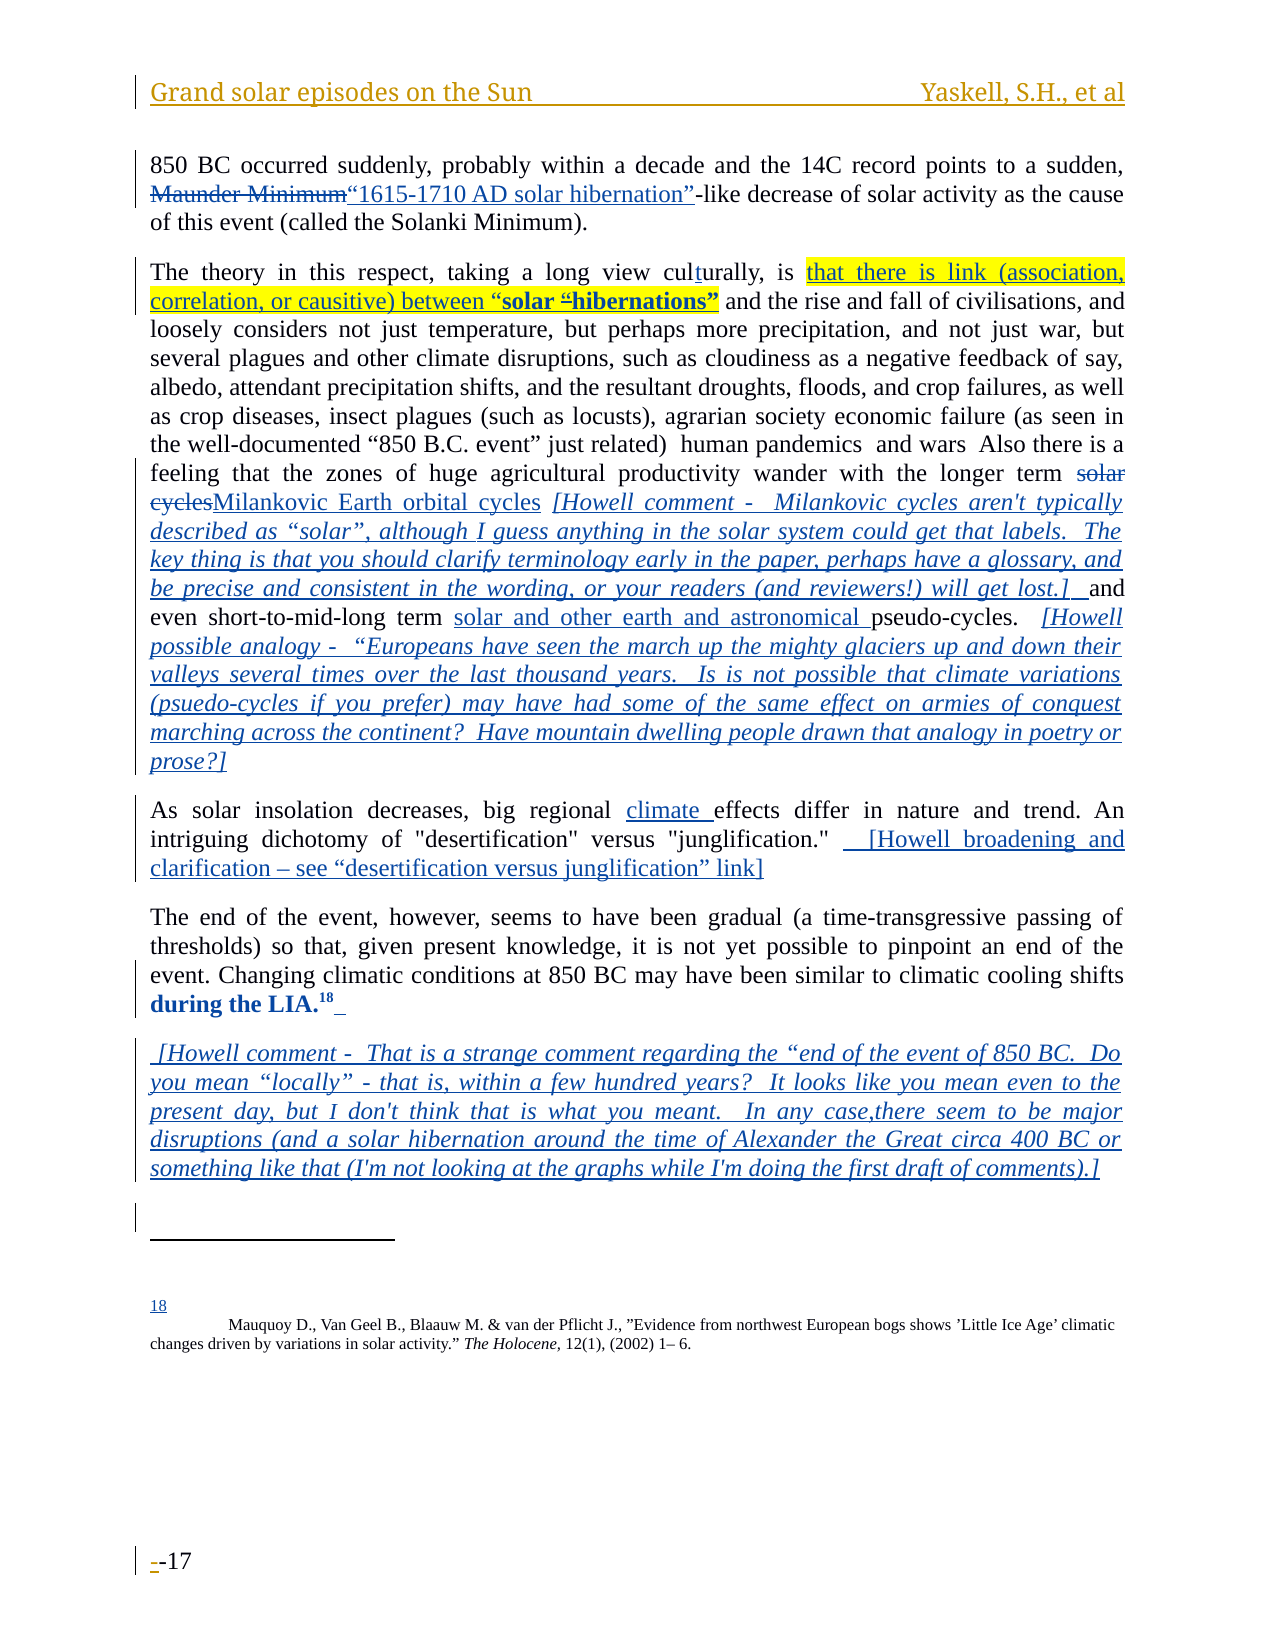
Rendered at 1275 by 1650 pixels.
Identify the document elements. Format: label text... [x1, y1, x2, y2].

text The theory in this respect, taking a long view culturally, is that there is link (association, correlation, or causitive) between “solar hibernations” and the rise and fall of civilisations, and loosely considers not just temperature, but perhaps more precipitation, and not just war, but several plagues and other climate disruptions, such as cloudiness as a negative feedback of say, albedo, attendant precipitation shifts, and the resultant droughts, floods, and crop failures, as well as crop diseases, insect plagues (such as locusts), agrarian society economic failure (as seen in the well-documented “850 B.C. event” just related) human pandemics and wars Also there is a feeling that the zones of huge agricultural productivity wander with the longer term Milankovic Earth orbital cycles [Howell comment - Milankovic cycles aren't typically described as “solar”, although I guess anything in the solar system could get that labels. The key thing is that you should clarify terminology early in the paper, perhaps have a glossary, and be precise and consistent in the wording, or your readers (and reviewers!) will get lost.] and even short-to-mid-long term solar and other earth and astronomical pseudo-cycles. [Howell possible analogy - “Europeans have seen the march up the mighty glaciers up and down their valleys several times over the last thousand years. Is is not possible that climate variations (psuedo-cycles if you prefer) may have had some of the same effect on armies of conquest marching across the continent? Have mountain dwelling people drawn that analogy in poetry or prose?] [150, 257, 1125, 774]
text The end of the event, however, seems to have been gradual (a time-transgressive passing of thresholds) so that, given present knowledge, it is not yet possible to pinpoint an end of the event. Changing climatic conditions at 850 BC may have been similar to climatic cooling shifts during the LIA. [Howell comment - That is a strange comment regarding the “end of the event of 850 BC. Do you mean “locally” - that is, within a few hundred years? It looks like you mean even to the present day, but I don't think that is what you meant. In any case,there seem to be major disruptions (and a solar hibernation around the time of Alexander the Great circa 400 BC or something like that (I'm not looking at the graphs while I'm doing the first draft of comments).] [150, 902, 1125, 1017]
text Mauquoy D., Van Geel B., Blaauw M. & van der Pflicht J., ”Evidence from northwest European bogs shows ’Little Ice Age’ climatic changes driven by variations in solar activity.” The Holocene, 12(1), (2002) 1– 6. [150, 1314, 1125, 1353]
text A dryness crisis caused by a weak monsoon intensity in north-west India after 850 BC also supports this hypothesis . Moving toward the Americas, massive glacier advance in the south-central Andes of Chile, probably resulting from an equator-ward relocation of mid-latitude storm tracks (like in the Northern Hemisphere), forms part of a wealth of evidence for worldwide climate change around 850 BC. Evidence from paleodata indicates that the climate shift around 850 BC occurred suddenly, probably within a decade and the 14C record points to a sudden, “1615-1710 AD solar hibernation”-like decrease of solar activity as the cause of this event (called the Solanki Minimum). [150, 150, 1125, 236]
text As solar insolation decreases, big regional climate effects differ in nature and trend. An intriguing dichotomy of "desertification" versus "junglification." [Howell broadening and clarification – see “desertification versus junglification” link] [150, 795, 1125, 882]
